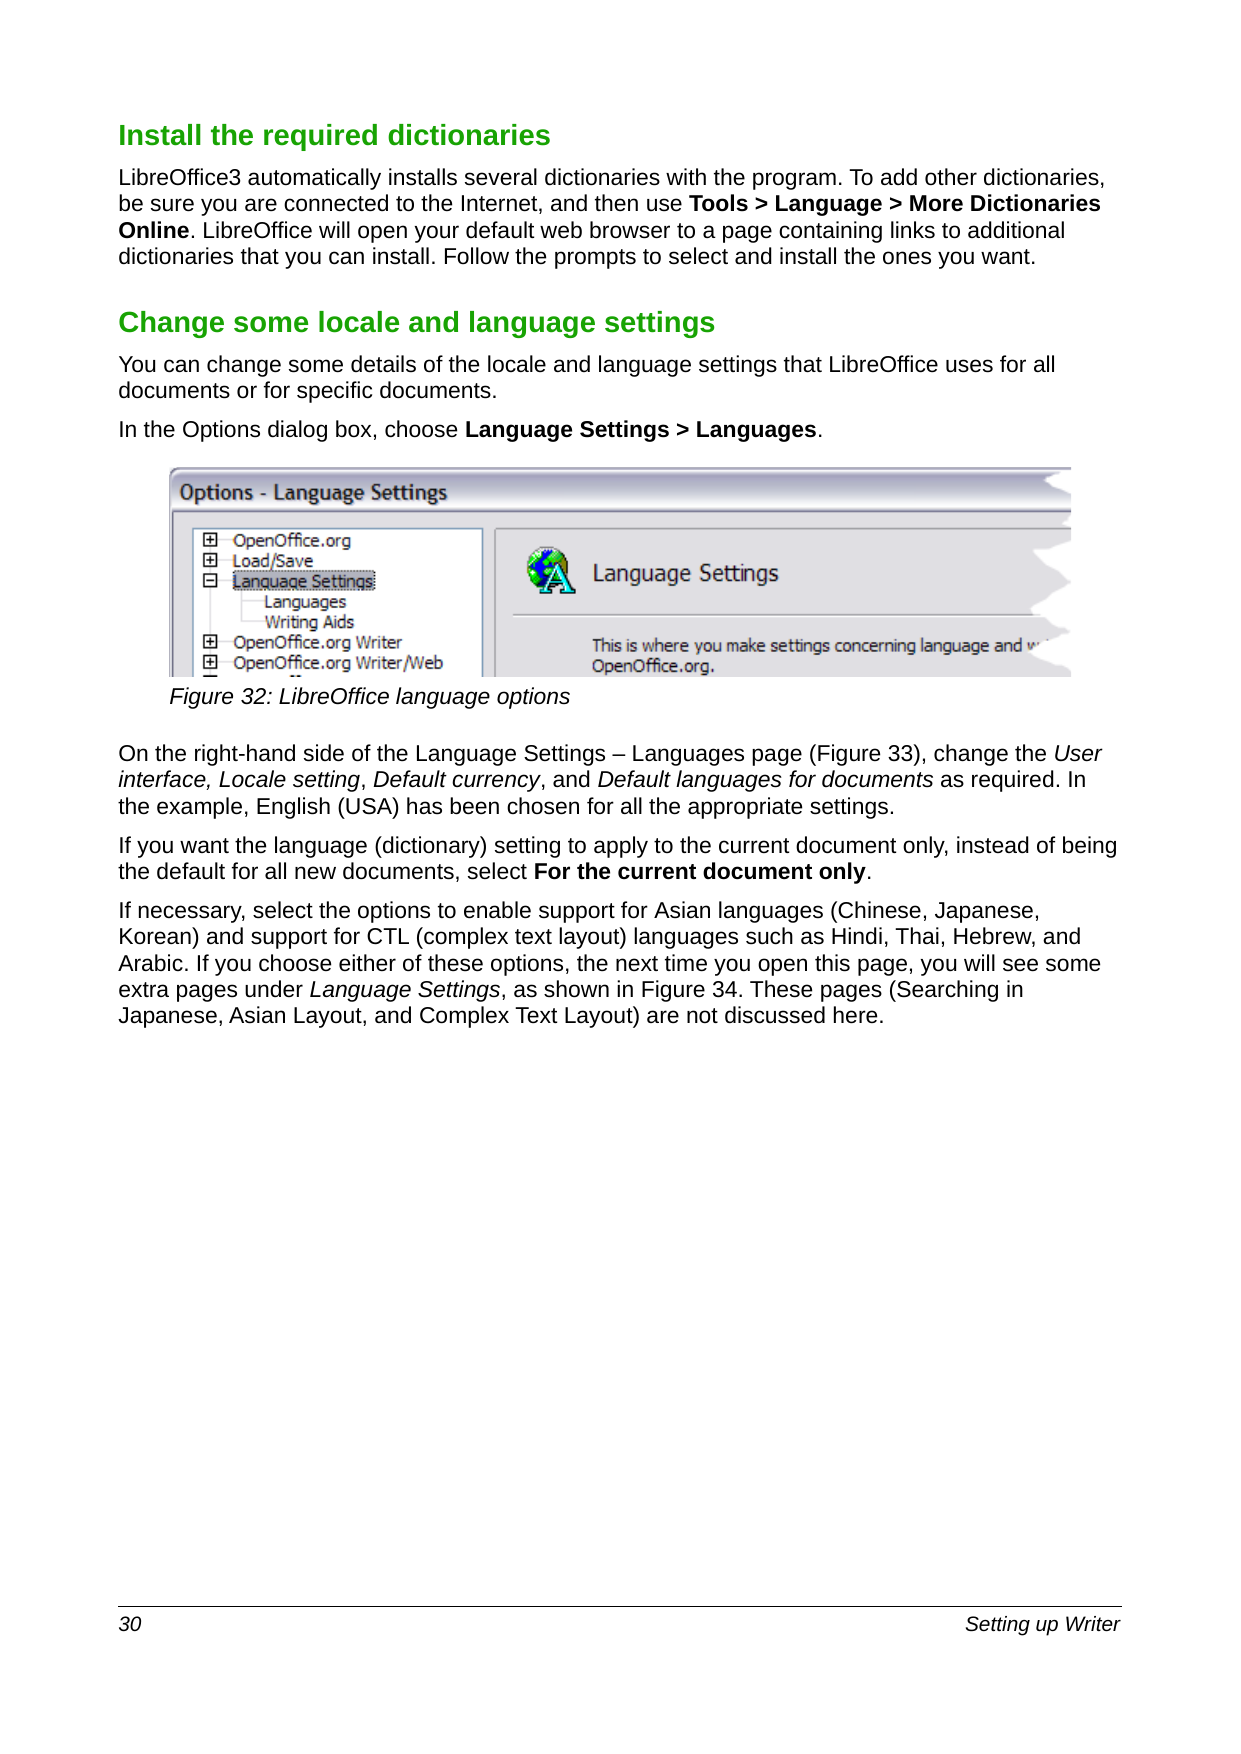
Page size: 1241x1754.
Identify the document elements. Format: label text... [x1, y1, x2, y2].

picture [169, 467, 1072, 677]
text On the right-hand side of the Language Settings – Languages page (Figure 33), change the User interface, Locale setting, Default currency, and Default languages for documents as required. In the example, English (USA) has been chosen for all the appropriate settings. [118, 740, 1122, 819]
subtitle Install the required dictionaries [118, 118, 1122, 152]
text If necessary, select the options to enable support for Asian languages (Chinese, Japanese, Korean) and support for CTL (complex text layout) languages such as Hindi, Thai, Hebrew, and Arabic. If you choose either of these options, the next time you open this page, you will see some extra pages under Language Settings, as shown in Figure 34. These pages (Searching in Japanese, Asian Layout, and Complex Text Layout) are not discussed here. [118, 897, 1122, 1029]
text If you want the language (dictionary) setting to apply to the current document only, instead of being the default for all new documents, select For the current document only. [118, 832, 1122, 884]
subtitle Change some locale and language settings [118, 305, 1122, 338]
text Figure 32: LibreOffice language options [169, 683, 1071, 710]
text You can change some details of the locale and language settings that LibreOffice uses for all documents or for specific documents. [118, 351, 1122, 404]
text In the Options dialog box, choose Language Settings > Languages. [118, 416, 1122, 442]
text LibreOffice3 automatically installs several dictionaries with the program. To add other dictionaries, be sure you are connected to the Internet, and then use Tools > Language > More Dictionaries Online. LibreOffice will open your default web browser to a page containing links to additional dictionaries that you can install. Follow the prompts to select and install the ones you want. [118, 164, 1122, 269]
